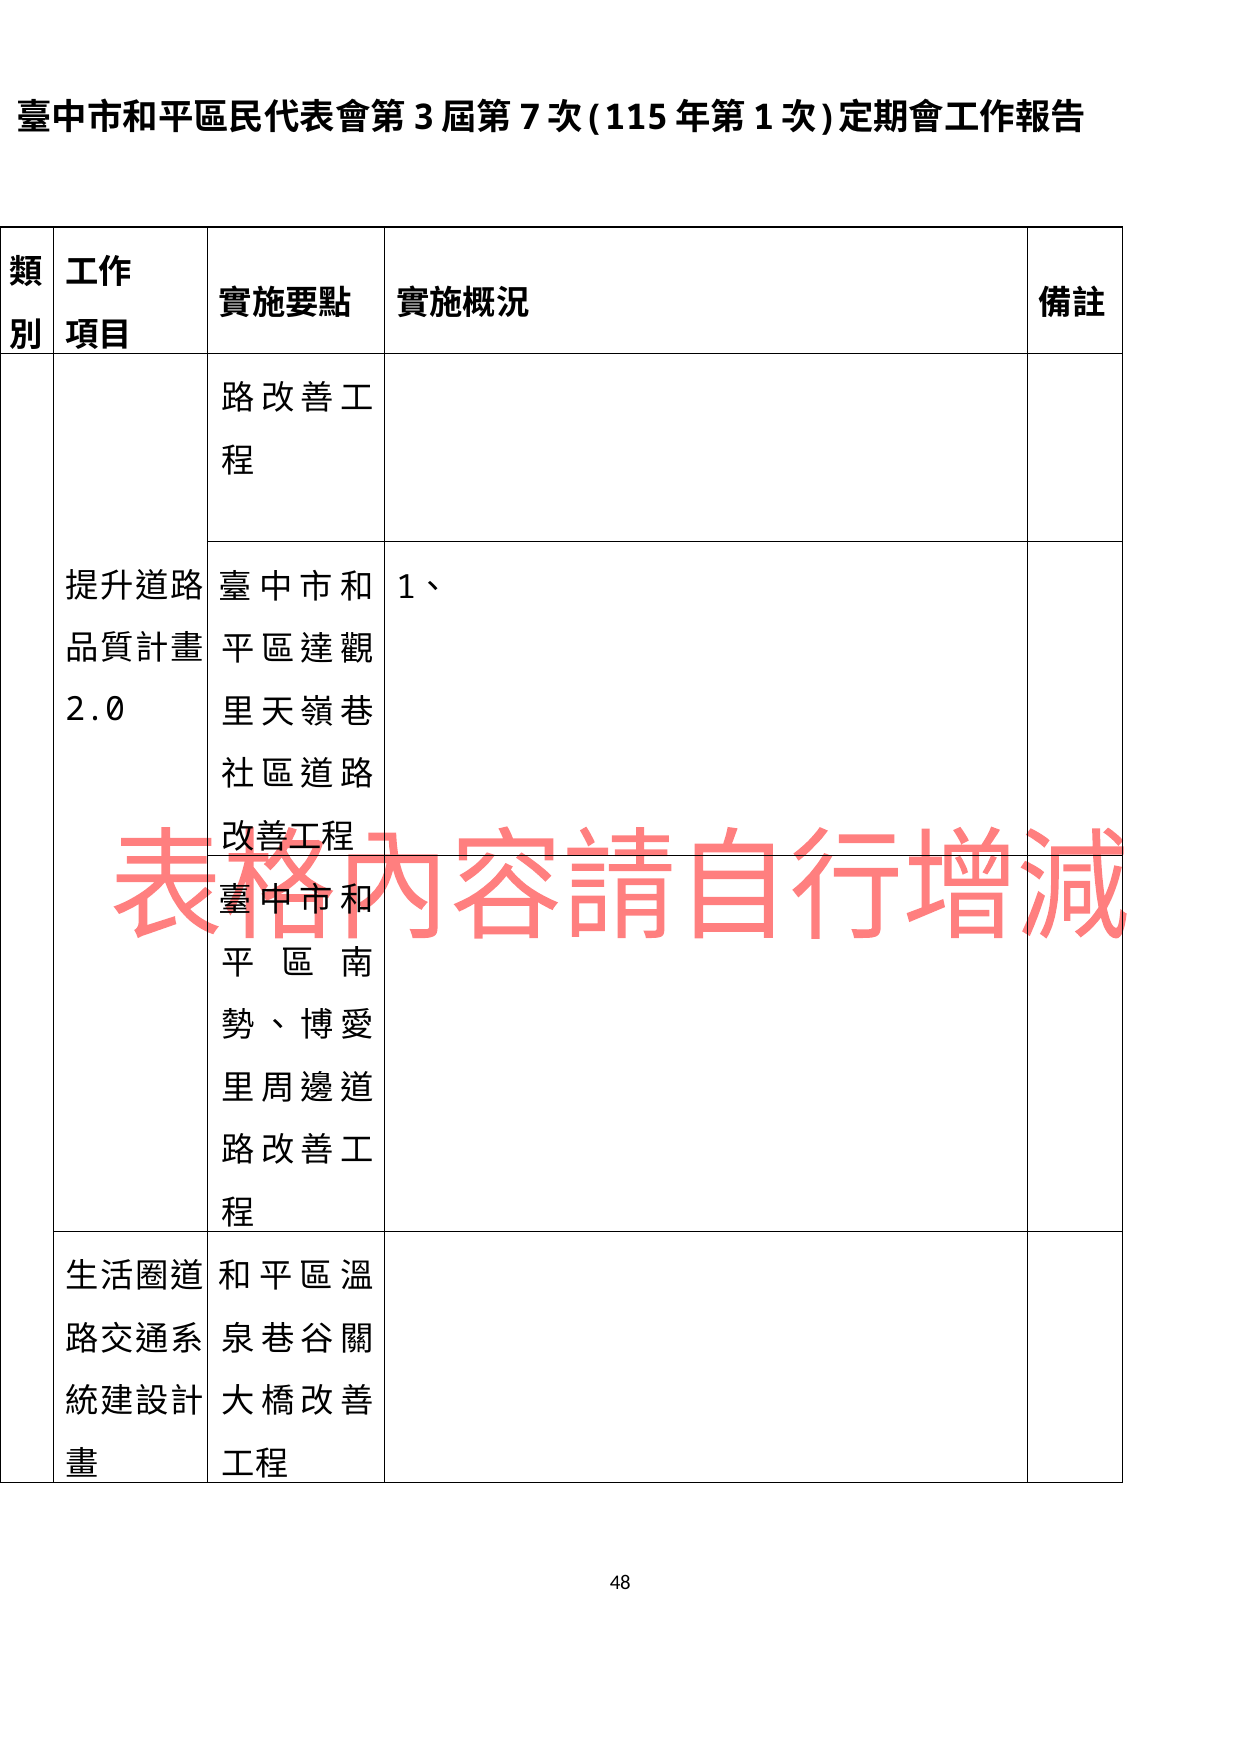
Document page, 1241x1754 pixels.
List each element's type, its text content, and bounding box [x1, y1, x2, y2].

table_cell 生活圈道路交通系統建設計畫 [54, 1232, 207, 1482]
table_cell [952, 856, 972, 878]
table_cell 臺中市和平區達觀里天嶺巷社區道路改善工程 [208, 542, 384, 854]
table_cell [385, 841, 389, 854]
table_cell [1028, 856, 1122, 1231]
table_cell [468, 847, 544, 854]
table_cell [1102, 856, 1122, 892]
table_cell 提升道路品質計畫2.0 [54, 354, 207, 1231]
table_cell [1028, 1232, 1122, 1482]
table_cell [385, 1232, 1027, 1482]
table_header 備註 [1028, 228, 1122, 352]
table_cell [980, 856, 1001, 878]
table_cell 臺中市和平區南勢、博愛里周邊道路改善工程 [208, 856, 384, 1231]
table_cell [1028, 354, 1122, 541]
table_cell [385, 856, 1027, 1231]
table_header 實施要點 [208, 228, 384, 352]
table_cell [704, 880, 763, 896]
table_cell [1028, 542, 1122, 854]
table_header 工作 項目 [54, 228, 207, 352]
table_cell [1108, 871, 1122, 927]
table_cell [1, 354, 53, 1482]
table_cell [385, 542, 1027, 854]
table_cell 和平區溫泉巷谷關大橋改善工程 [208, 1232, 384, 1482]
table_header 類別 [1, 228, 53, 352]
table_header 實施概況 [385, 228, 1027, 352]
table_cell [385, 354, 1027, 541]
table_cell [704, 906, 763, 923]
table_cell [704, 856, 763, 870]
table_cell 路改善工程 [208, 354, 384, 541]
table_cell [113, 827, 207, 939]
